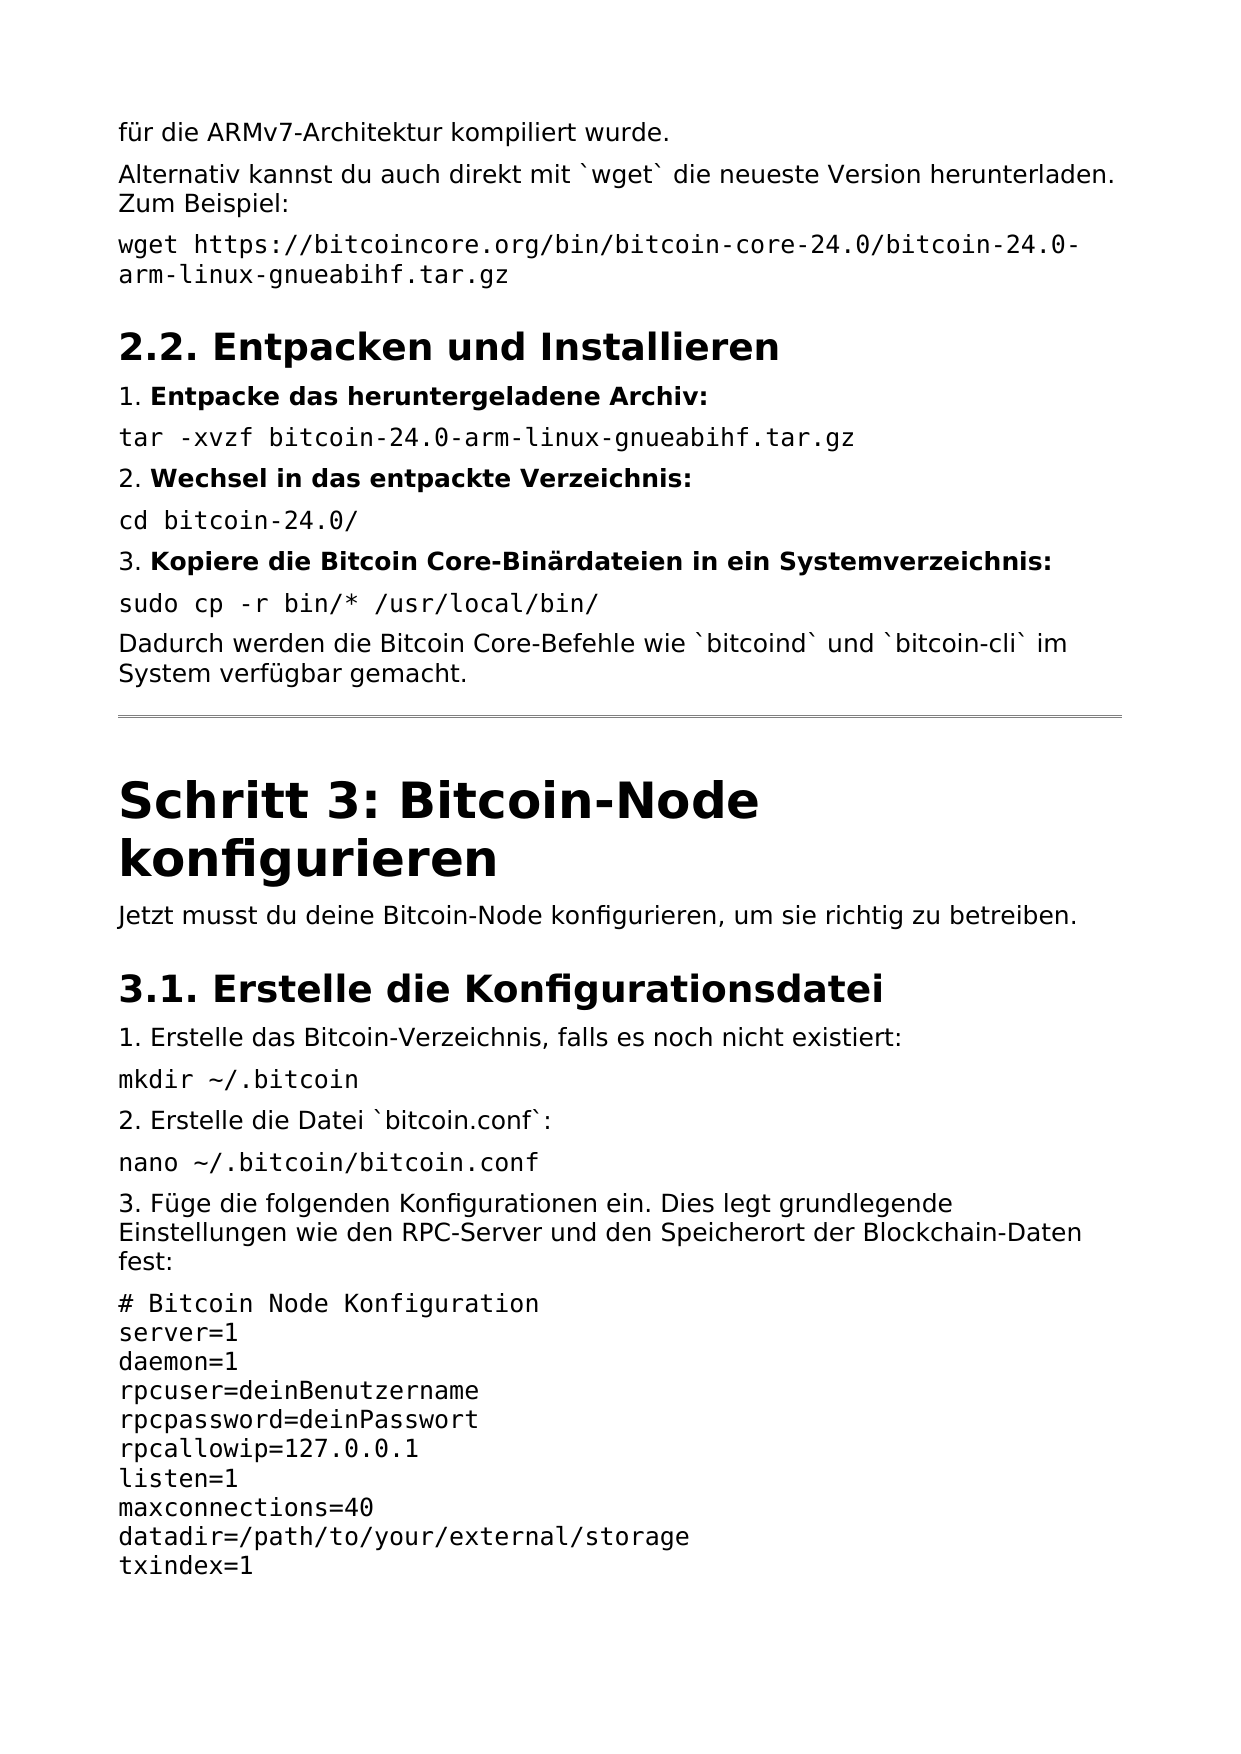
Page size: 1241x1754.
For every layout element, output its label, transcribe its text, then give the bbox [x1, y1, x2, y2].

subtitle 3.1. Erstelle die Konfigurationsdatei [118, 967, 1122, 1011]
text sudo cp -r bin/* /usr/local/bin/ [118, 589, 1122, 618]
text Dadurch werden die Bitcoin Core-Befehle wie `bitcoind` und `bitcoin-cli` im System verfügbar gemacht. [118, 630, 1122, 688]
text 1. Erstelle das Bitcoin-Verzeichnis, falls es noch nicht existiert: [118, 1024, 1122, 1053]
text Alternativ kannst du auch direkt mit `wget` die neueste Version herunterladen. Zum Beispiel: [118, 160, 1122, 218]
subtitle 2.2. Entpacken und Installieren [118, 326, 1122, 369]
text cd bitcoin-24.0/ [118, 506, 1122, 535]
text wget https://bitcoincore.org/bin/bitcoin-core-24.0/bitcoin-24.0-arm-linux-gnueabihf.tar.gz [118, 231, 1122, 289]
text für die ARMv7-Architektur kompiliert wurde. [118, 118, 1122, 147]
text 2. Erstelle die Datei `bitcoin.conf`: [118, 1106, 1122, 1135]
text 3. Füge die folgenden Konfigurationen ein. Dies legt grundlegende Einstellungen wie den RPC-Server und den Speicherort der Blockchain-Daten fest: [118, 1189, 1122, 1276]
text tar -xvzf bitcoin-24.0-arm-linux-gnueabihf.tar.gz [118, 423, 1122, 453]
text 2. Wechsel in das entpackte Verzeichnis: [118, 464, 1122, 494]
text Jetzt musst du deine Bitcoin-Node konfigurieren, um sie richtig zu betreiben. [118, 901, 1122, 930]
text mkdir ~/.bitcoin [118, 1065, 1122, 1094]
text 1. Entpacke das heruntergeladene Archiv: [118, 382, 1122, 411]
text # Bitcoin Node Konfiguration server=1 daemon=1 rpcuser=deinBenutzername rpcpassword=deinPasswort rpcallowip=127.0.0.1 listen=1 maxconnections=40 datadir=/path/to/your/external/storage txindex=1 [118, 1289, 1122, 1581]
text nano ~/.bitcoin/bitcoin.conf [118, 1148, 1122, 1177]
text 3. Kopiere die Bitcoin Core-Binärdateien in ein Systemverzeichnis: [118, 547, 1122, 576]
subtitle Schritt 3: Bitcoin-Node konfigurieren [118, 772, 1122, 888]
